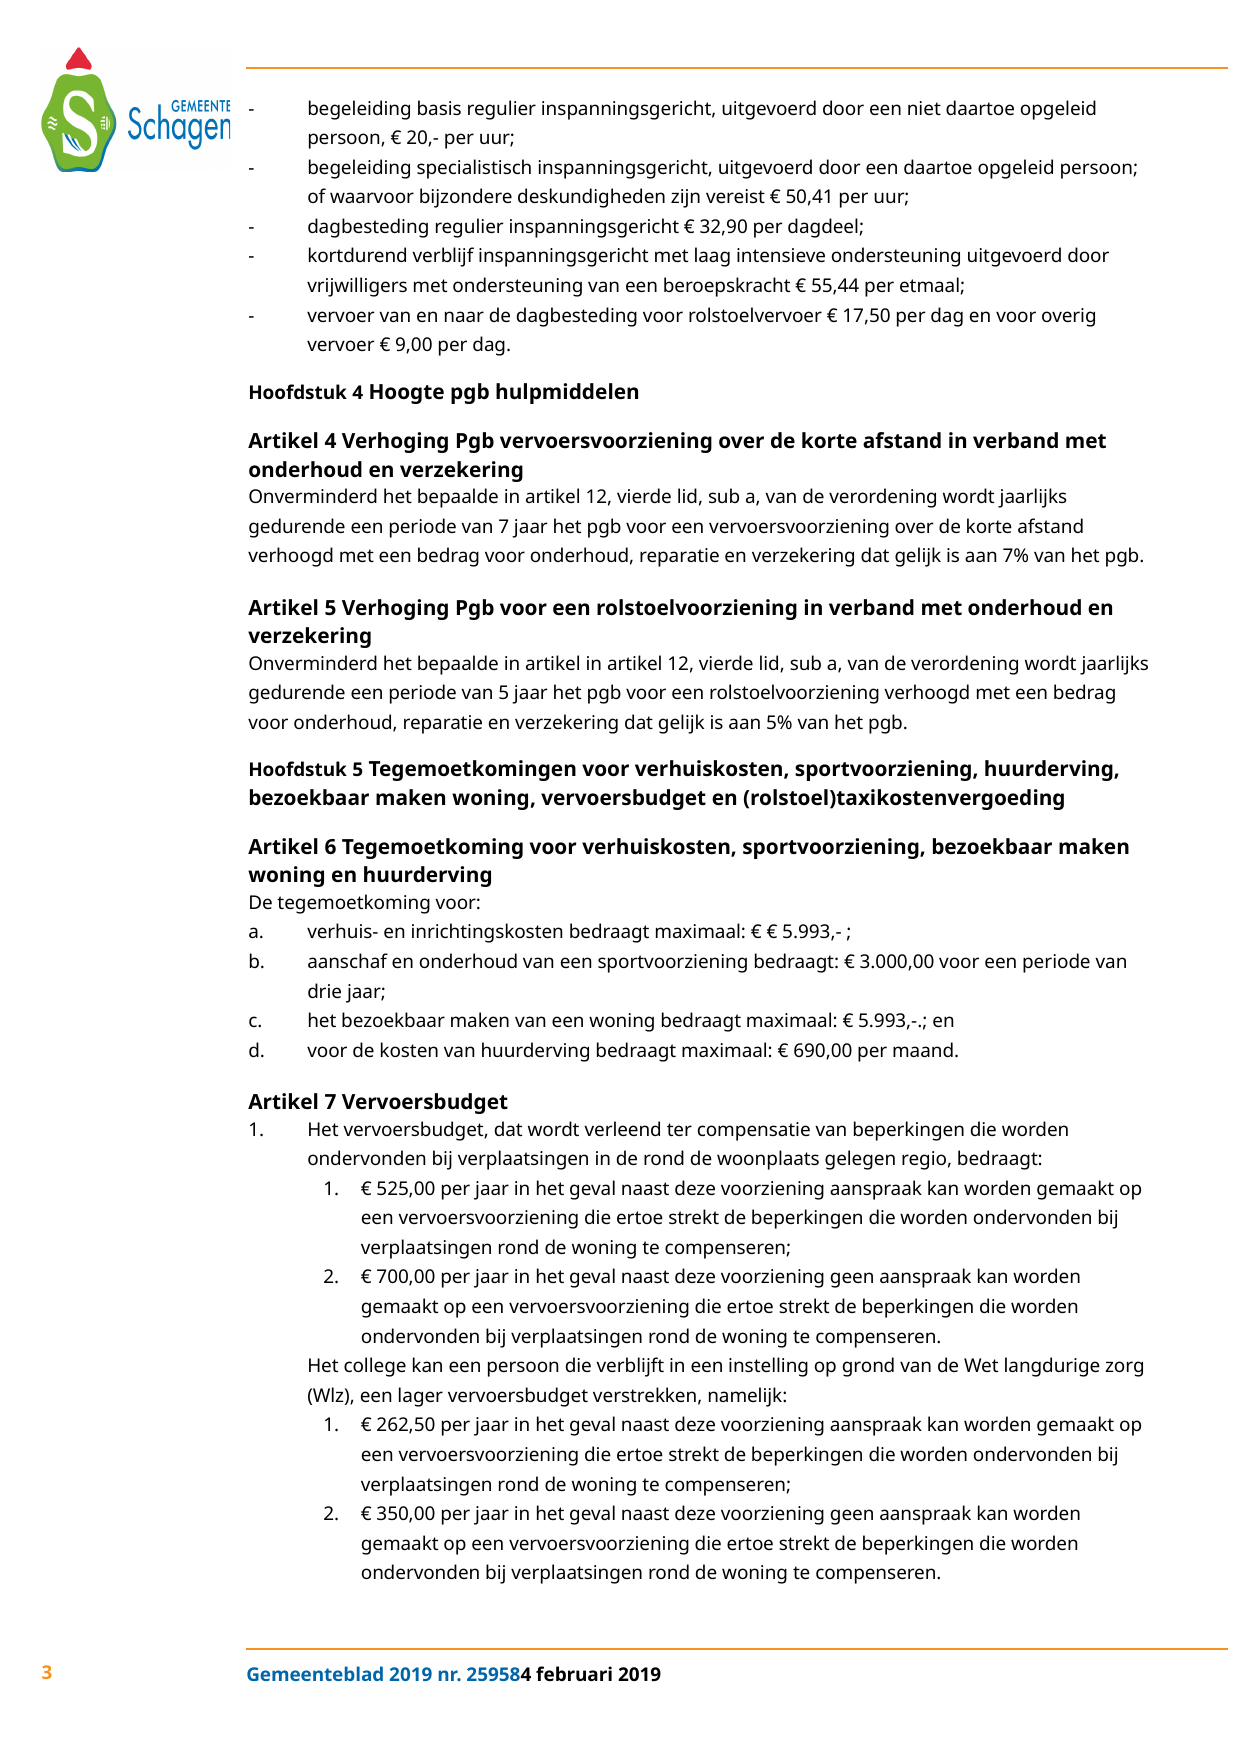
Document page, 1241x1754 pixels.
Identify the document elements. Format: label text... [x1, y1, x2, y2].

text Hoofdstuk 5 Tegemoetkomingen voor verhuiskosten, sportvoorziening, huurderving, bezoekbaar maken woning, vervoersbudget en (rolstoel)taxikostenvergoeding [248, 754, 1152, 811]
list Het vervoersbudget, dat wordt verleend ter compensatie van beperkingen die worden ondervonden bij verplaatsingen in de rond de woonplaats gelegen regio, bedraagt: [248, 1116, 1152, 1171]
text Artikel 6 Tegemoetkoming voor verhuiskosten, sportvoorziening, bezoekbaar maken woning en huurderving [248, 832, 1152, 889]
list vervoer van en naar de dagbesteding voor rolstoelvervoer € 17,50 per dag en voor overig vervoer € 9,00 per dag. [248, 302, 1152, 357]
text Artikel 4 Verhoging Pgb vervoersvoorziening over de korte afstand in verband met onderhoud en verzekering [248, 426, 1152, 483]
list het bezoekbaar maken van een woning bedraagt maximaal: € 5.993,-.; en [248, 1007, 1152, 1033]
list verhuis- en inrichtingskosten bedraagt maximaal: € € 5.993,- ; [248, 919, 1152, 944]
text Hoofdstuk 4 Hoogte pgb hulpmiddelen [248, 377, 1152, 406]
list aanschaf en onderhoud van een sportvoorziening bedraagt: € 3.000,00 voor een periode van drie jaar; [248, 948, 1152, 1003]
list € 262,50 per jaar in het geval naast deze voorziening aanspraak kan worden gemaakt op een vervoersvoorziening die ertoe strekt de beperkingen die worden ondervonden bij verplaatsingen rond de woning te compenseren; [323, 1412, 1152, 1497]
list begeleiding specialistisch inspanningsgericht, uitgevoerd door een daartoe opgeleid persoon; of waarvoor bijzondere deskundigheden zijn vereist € 50,41 per uur; [248, 154, 1152, 209]
list voor de kosten van huurderving bedraagt maximaal: € 690,00 per maand. [248, 1037, 1152, 1063]
picture [41, 47, 231, 172]
text Artikel 7 Vervoersbudget [248, 1087, 1152, 1116]
text Onverminderd het bepaalde in artikel 12, vierde lid, sub a, van de verordening wordt jaarlijks gedurende een periode van 7 jaar het pgb voor een vervoersvoorziening over de korte afstand verhoogd met een bedrag voor onderhoud, reparatie en verzekering dat gelijk is aan 7% van het pgb. [248, 483, 1152, 568]
text De tegemoetkoming voor: [248, 889, 1152, 915]
list € 700,00 per jaar in het geval naast deze voorziening geen aanspraak kan worden gemaakt op een vervoersvoorziening die ertoe strekt de beperkingen die worden ondervonden bij verplaatsingen rond de woning te compenseren. [323, 1264, 1152, 1349]
list begeleiding basis regulier inspanningsgericht, uitgevoerd door een niet daartoe opgeleid persoon, € 20,- per uur; [248, 95, 1152, 150]
list € 350,00 per jaar in het geval naast deze voorziening geen aanspraak kan worden gemaakt op een vervoersvoorziening die ertoe strekt de beperkingen die worden ondervonden bij verplaatsingen rond de woning te compenseren. [323, 1500, 1152, 1585]
list Het college kan een persoon die verblijft in een instelling op grond van de Wet langdurige zorg (Wlz), een lager vervoersbudget verstrekken, namelijk: [248, 1352, 1152, 1408]
list kortdurend verblijf inspanningsgericht met laag intensieve ondersteuning uitgevoerd door vrijwilligers met ondersteuning van een beroepskracht € 55,44 per etmaal; [248, 243, 1152, 298]
list dagbesteding regulier inspanningsgericht € 32,90 per dagdeel; [248, 213, 1152, 239]
text Artikel 5 Verhoging Pgb voor een rolstoelvoorziening in verband met onderhoud en verzekering [248, 593, 1152, 650]
list € 525,00 per jaar in het geval naast deze voorziening aanspraak kan worden gemaakt op een vervoersvoorziening die ertoe strekt de beperkingen die worden ondervonden bij verplaatsingen rond de woning te compenseren; [323, 1175, 1152, 1260]
text Onverminderd het bepaalde in artikel in artikel 12, vierde lid, sub a, van de verordening wordt jaarlijks gedurende een periode van 5 jaar het pgb voor een rolstoelvoorziening verhoogd met een bedrag voor onderhoud, reparatie en verzekering dat gelijk is aan 5% van het pgb. [248, 650, 1152, 734]
